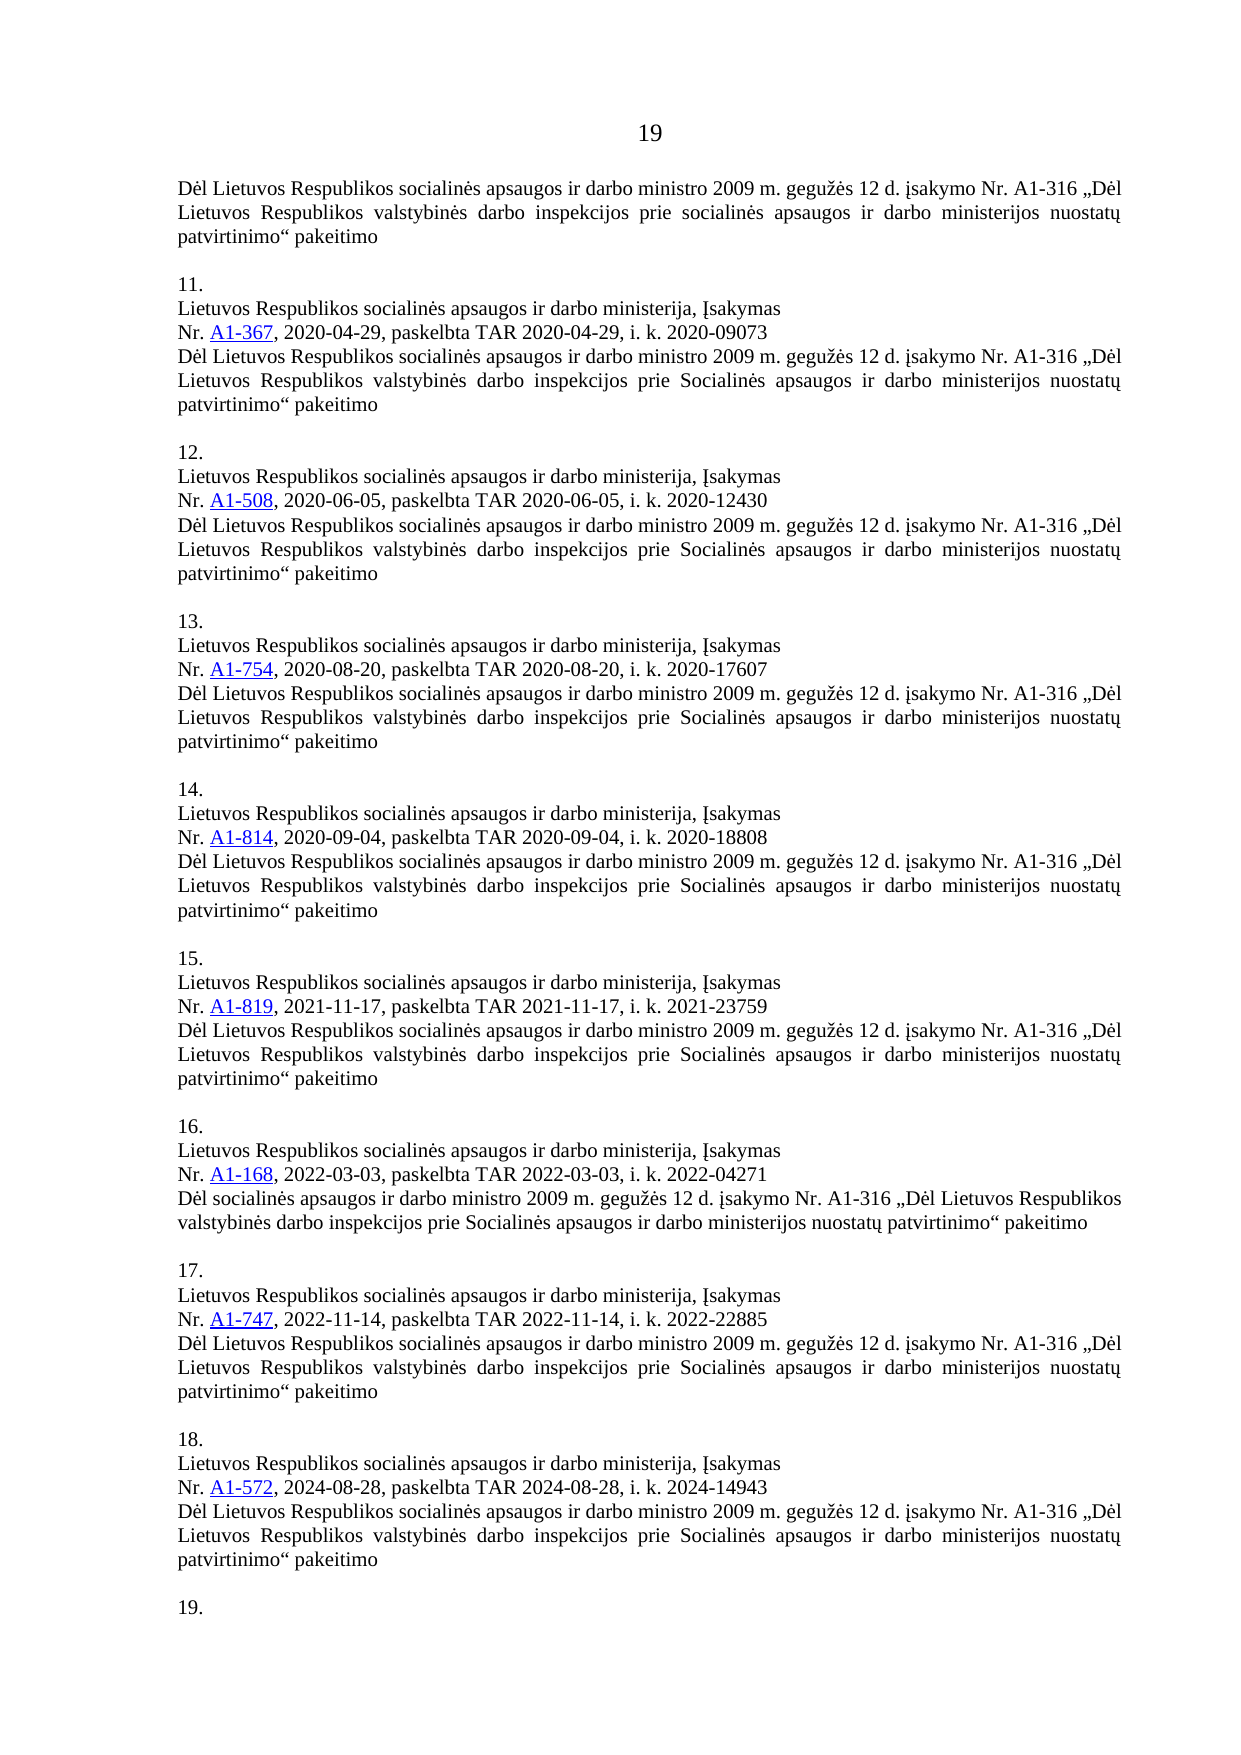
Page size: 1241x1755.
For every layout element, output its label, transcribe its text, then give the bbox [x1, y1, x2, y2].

text Nr. A1-508, 2020-06-05, paskelbta TAR 2020-06-05, i. k. 2020-12430 [177, 488, 1122, 512]
text Dėl Lietuvos Respublikos socialinės apsaugos ir darbo ministro 2009 m. gegužės 12 d. įsakymo Nr. A1-316 „Dėl Lietuvos Respublikos valstybinės darbo inspekcijos prie Socialinės apsaugos ir darbo ministerijos nuostatų patvirtinimo“ pakeitimo [177, 1499, 1122, 1571]
text Dėl Lietuvos Respublikos socialinės apsaugos ir darbo ministro 2009 m. gegužės 12 d. įsakymo Nr. A1-316 „Dėl Lietuvos Respublikos valstybinės darbo inspekcijos prie Socialinės apsaugos ir darbo ministerijos nuostatų patvirtinimo“ pakeitimo [177, 681, 1122, 753]
text Dėl Lietuvos Respublikos socialinės apsaugos ir darbo ministro 2009 m. gegužės 12 d. įsakymo Nr. A1-316 „Dėl Lietuvos Respublikos valstybinės darbo inspekcijos prie socialinės apsaugos ir darbo ministerijos nuostatų patvirtinimo“ pakeitimo [177, 176, 1122, 248]
text Lietuvos Respublikos socialinės apsaugos ir darbo ministerija, Įsakymas [177, 970, 1122, 994]
text Lietuvos Respublikos socialinės apsaugos ir darbo ministerija, Įsakymas [177, 1282, 1122, 1307]
text 12. [177, 440, 1122, 464]
text 14. [177, 777, 1122, 801]
text Nr. A1-819, 2021-11-17, paskelbta TAR 2021-11-17, i. k. 2021-23759 [177, 994, 1122, 1018]
text Nr. A1-572, 2024-08-28, paskelbta TAR 2024-08-28, i. k. 2024-14943 [177, 1475, 1122, 1499]
text 11. [177, 272, 1122, 296]
text Dėl Lietuvos Respublikos socialinės apsaugos ir darbo ministro 2009 m. gegužės 12 d. įsakymo Nr. A1-316 „Dėl Lietuvos Respublikos valstybinės darbo inspekcijos prie Socialinės apsaugos ir darbo ministerijos nuostatų patvirtinimo“ pakeitimo [177, 1018, 1122, 1090]
text Lietuvos Respublikos socialinės apsaugos ir darbo ministerija, Įsakymas [177, 633, 1122, 657]
text Lietuvos Respublikos socialinės apsaugos ir darbo ministerija, Įsakymas [177, 464, 1122, 488]
text Lietuvos Respublikos socialinės apsaugos ir darbo ministerija, Įsakymas [177, 801, 1122, 825]
text Dėl Lietuvos Respublikos socialinės apsaugos ir darbo ministro 2009 m. gegužės 12 d. įsakymo Nr. A1-316 „Dėl Lietuvos Respublikos valstybinės darbo inspekcijos prie Socialinės apsaugos ir darbo ministerijos nuostatų patvirtinimo“ pakeitimo [177, 512, 1122, 585]
text Dėl Lietuvos Respublikos socialinės apsaugos ir darbo ministro 2009 m. gegužės 12 d. įsakymo Nr. A1-316 „Dėl Lietuvos Respublikos valstybinės darbo inspekcijos prie Socialinės apsaugos ir darbo ministerijos nuostatų patvirtinimo“ pakeitimo [177, 344, 1122, 416]
text 17. [177, 1258, 1122, 1282]
text Nr. A1-754, 2020-08-20, paskelbta TAR 2020-08-20, i. k. 2020-17607 [177, 657, 1122, 681]
text 15. [177, 946, 1122, 970]
text Lietuvos Respublikos socialinės apsaugos ir darbo ministerija, Įsakymas [177, 296, 1122, 320]
text Dėl socialinės apsaugos ir darbo ministro 2009 m. gegužės 12 d. įsakymo Nr. A1-316 „Dėl Lietuvos Respublikos valstybinės darbo inspekcijos prie Socialinės apsaugos ir darbo ministerijos nuostatų patvirtinimo“ pakeitimo [177, 1186, 1122, 1234]
text 18. [177, 1427, 1122, 1451]
text Lietuvos Respublikos socialinės apsaugos ir darbo ministerija, Įsakymas [177, 1138, 1122, 1162]
text Dėl Lietuvos Respublikos socialinės apsaugos ir darbo ministro 2009 m. gegužės 12 d. įsakymo Nr. A1-316 „Dėl Lietuvos Respublikos valstybinės darbo inspekcijos prie Socialinės apsaugos ir darbo ministerijos nuostatų patvirtinimo“ pakeitimo [177, 1331, 1122, 1403]
text Lietuvos Respublikos socialinės apsaugos ir darbo ministerija, Įsakymas [177, 1451, 1122, 1475]
text Nr. A1-367, 2020-04-29, paskelbta TAR 2020-04-29, i. k. 2020-09073 [177, 320, 1122, 344]
text Nr. A1-814, 2020-09-04, paskelbta TAR 2020-09-04, i. k. 2020-18808 [177, 825, 1122, 849]
text Nr. A1-168, 2022-03-03, paskelbta TAR 2022-03-03, i. k. 2022-04271 [177, 1162, 1122, 1186]
text 13. [177, 609, 1122, 633]
text Dėl Lietuvos Respublikos socialinės apsaugos ir darbo ministro 2009 m. gegužės 12 d. įsakymo Nr. A1-316 „Dėl Lietuvos Respublikos valstybinės darbo inspekcijos prie Socialinės apsaugos ir darbo ministerijos nuostatų patvirtinimo“ pakeitimo [177, 849, 1122, 922]
text Nr. A1-747, 2022-11-14, paskelbta TAR 2022-11-14, i. k. 2022-22885 [177, 1307, 1122, 1331]
text 16. [177, 1114, 1122, 1138]
text 19. [177, 1595, 1122, 1619]
